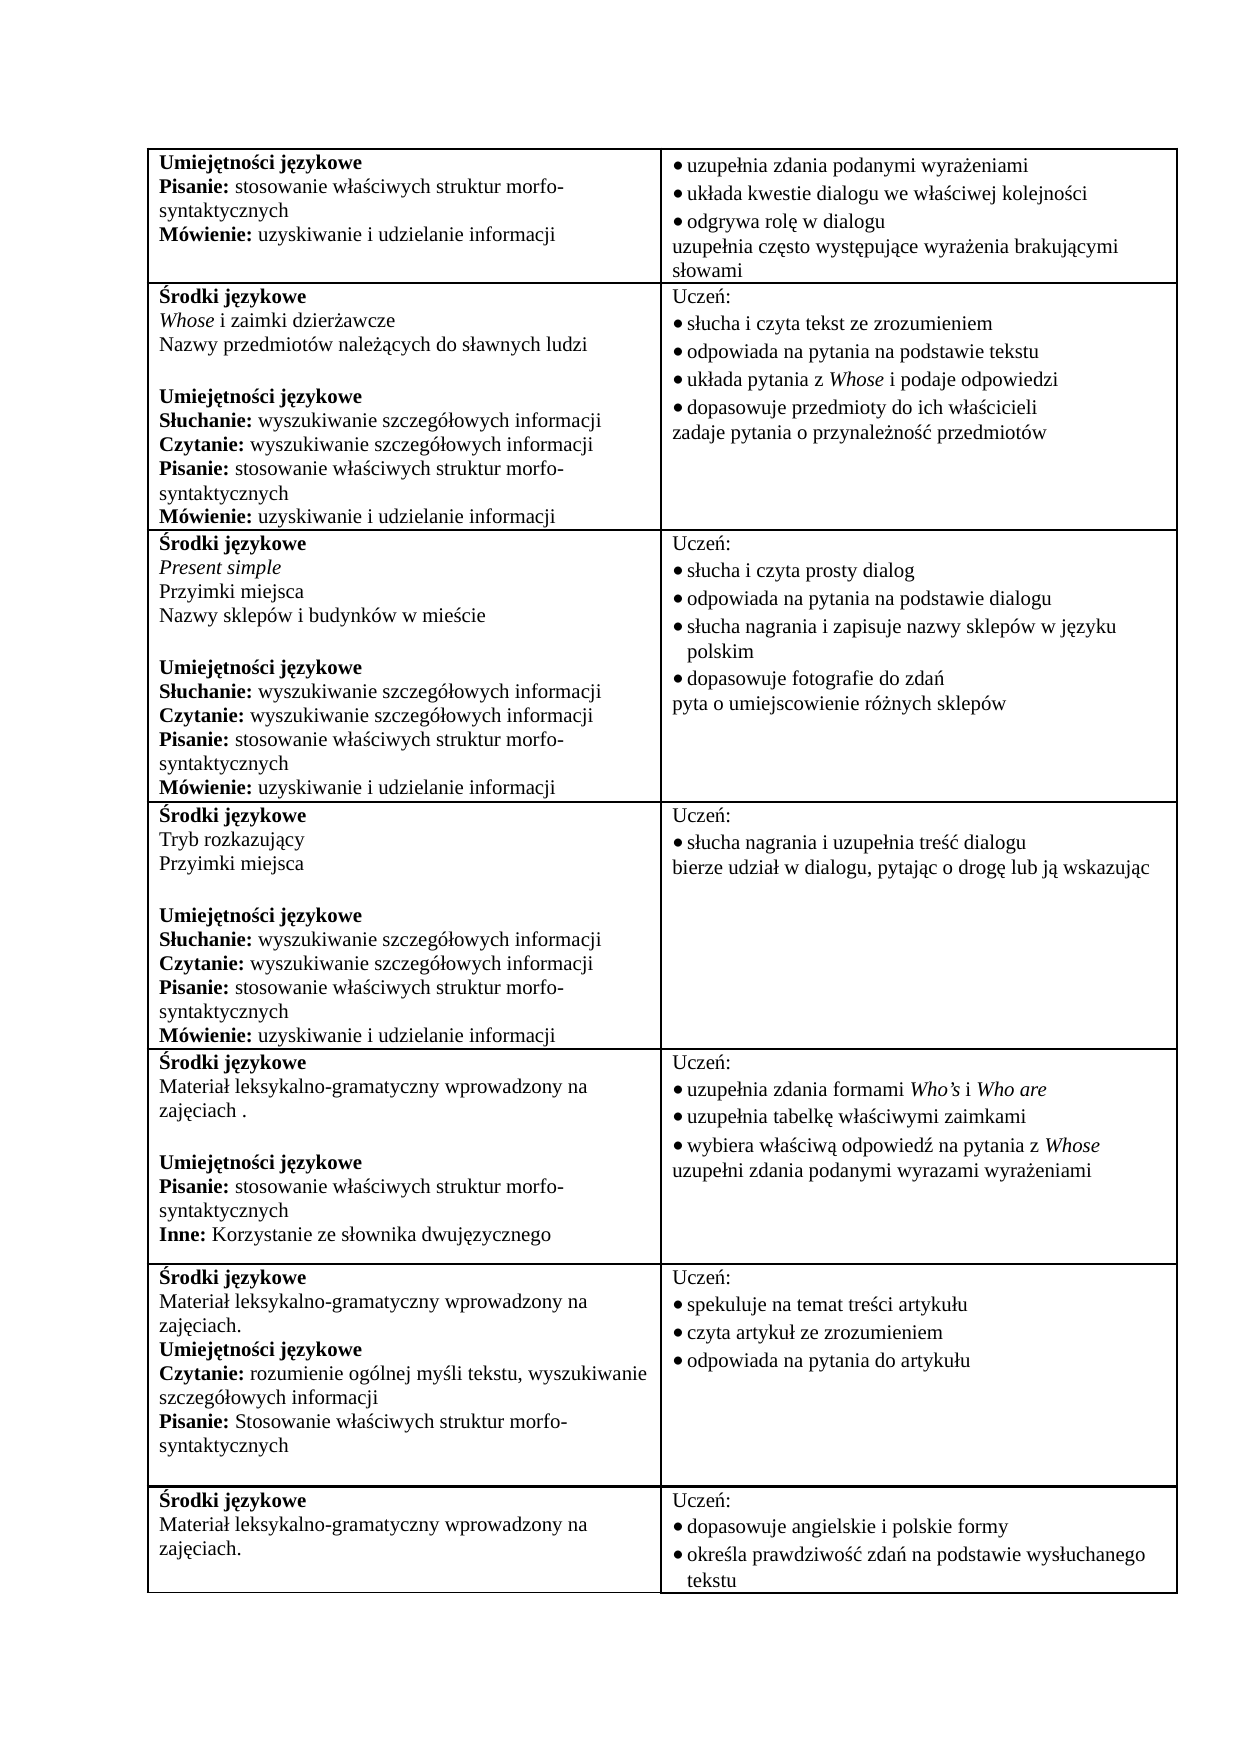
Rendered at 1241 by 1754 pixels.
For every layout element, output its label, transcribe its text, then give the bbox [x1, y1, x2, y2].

table_cell Środki językowe Whose i zaimki dzierżawcze Nazwy przedmiotów należących do sławnych ludzi Umiejętności językowe Słuchanie: wyszukiwanie szczegółowych informacji Czytanie: wyszukiwanie szczegółowych informacji Pisanie: stosowanie właściwych struktur morfo-syntaktycznych Mówienie: uzyskiwanie i udzielanie informacji [149, 284, 660, 528]
table_cell Uczeń: dopasowuje angielskie i polskie formy określa prawdziwość zdań na podstawie wysłuchanego tekstu opisuje ilustrację i odpowiada na zadane pytania pisze artykuł poświęcony wydawaniu pieniędzy przez nastolatki [662, 1488, 1176, 1592]
table_cell Uczeń: czyta ze zrozumieniem krótkie teksty i odpowiada na pytania uzupełnia zdania podanymi wyrażeniami układa kwestie dialogu we właściwej kolejności odgrywa rolę w dialogu uzupełnia często występujące wyrażenia brakującymi słowami [662, 150, 1176, 282]
table_cell Uczeń: słucha i czyta prosty dialog odpowiada na pytania na podstawie dialogu słucha nagrania i zapisuje nazwy sklepów w języku polskim dopasowuje fotografie do zdań pyta o umiejscowienie różnych sklepów [662, 531, 1176, 801]
table_cell Uczeń: słucha i czyta tekst ze zrozumieniem odpowiada na pytania na podstawie tekstu układa pytania z Whose i podaje odpowiedzi dopasowuje przedmioty do ich właścicieli zadaje pytania o przynależność przedmiotów [662, 284, 1176, 528]
table_cell Środki językowe Materiał leksykalno-gramatyczny wprowadzony na zajęciach . Umiejętności językowe Pisanie: stosowanie właściwych struktur morfo-syntaktycznych Inne: Korzystanie ze słownika dwujęzycznego [149, 1050, 660, 1263]
table_cell Uczeń: słucha nagrania i uzupełnia treść dialogu bierze udział w dialogu, pytając o drogę lub ją wskazując [662, 803, 1176, 1047]
table_cell Uczeń: spekuluje na temat treści artykułu czyta artykuł ze zrozumieniem odpowiada na pytania do artykułu [662, 1265, 1176, 1485]
table_cell Uczeń: uzupełnia zdania formami Who’s i Who are uzupełnia tabelkę właściwymi zaimkami wybiera właściwą odpowiedź na pytania z Whose uzupełni zdania podanymi wyrazami wyrażeniami [662, 1050, 1176, 1263]
table_cell Środki językowe Materiał leksykalno-gramatyczny wprowadzony na zajęciach. Umiejętności językowe Czytanie: rozumienie ogólnej myśli tekstu, wyszukiwanie szczegółowych informacji Pisanie: Stosowanie właściwych struktur morfo-syntaktycznych [149, 1265, 660, 1485]
table_cell Umiejętności językowe Pisanie: stosowanie właściwych struktur morfo-syntaktycznych Mówienie: uzyskiwanie i udzielanie informacji [149, 150, 660, 282]
table_cell Środki językowe Tryb rozkazujący Przyimki miejsca Umiejętności językowe Słuchanie: wyszukiwanie szczegółowych informacji Czytanie: wyszukiwanie szczegółowych informacji Pisanie: stosowanie właściwych struktur morfo-syntaktycznych Mówienie: uzyskiwanie i udzielanie informacji [149, 803, 660, 1047]
table_cell Środki językowe Materiał leksykalno-gramatyczny wprowadzony na zajęciach. [149, 1488, 660, 1592]
table_cell Środki językowe Present simple Przyimki miejsca Nazwy sklepów i budynków w mieście Umiejętności językowe Słuchanie: wyszukiwanie szczegółowych informacji Czytanie: wyszukiwanie szczegółowych informacji Pisanie: stosowanie właściwych struktur morfo-syntaktycznych Mówienie: uzyskiwanie i udzielanie informacji [149, 531, 660, 801]
